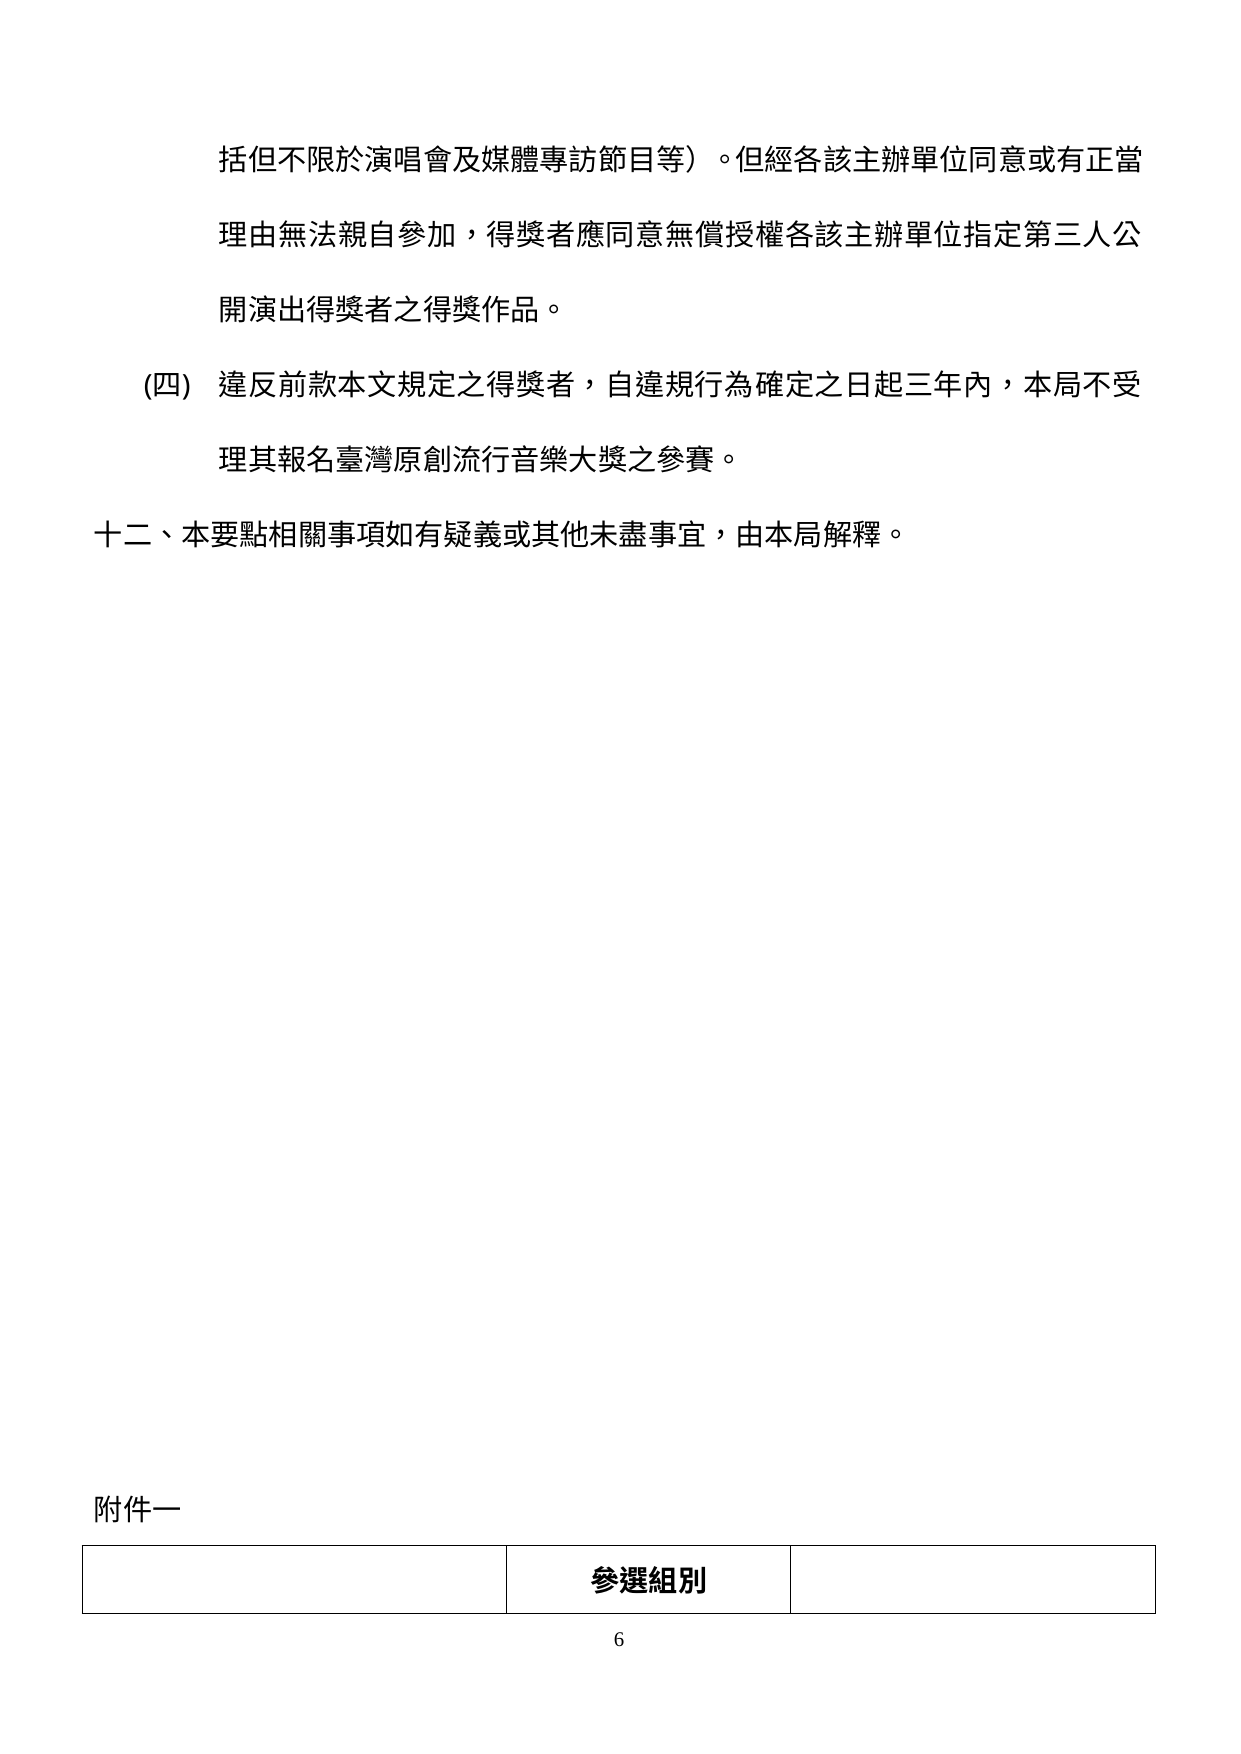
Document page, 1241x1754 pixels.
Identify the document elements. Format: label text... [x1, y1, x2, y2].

list 括但不限於演唱會及媒體專訪節目等）。但經各該主辦單位同意或有正當理由無法親自參加，得獎者應同意無償授權各該主辦單位指定第三人公開演出得獎者之得獎作品。 [144, 120, 1144, 345]
text 十二、本要點相關事項如有疑義或其他未盡事宜，由本局解釋。 [94, 495, 1144, 570]
table_header [83, 1546, 506, 1612]
text 附件一 [94, 1470, 1144, 1545]
table_header [791, 1546, 1155, 1612]
table_header 參選組別 [507, 1546, 790, 1612]
list 違反前款本文規定之得獎者，自違規行為確定之日起三年內，本局不受理其報名臺灣原創流行音樂大獎之參賽。 [144, 345, 1144, 495]
